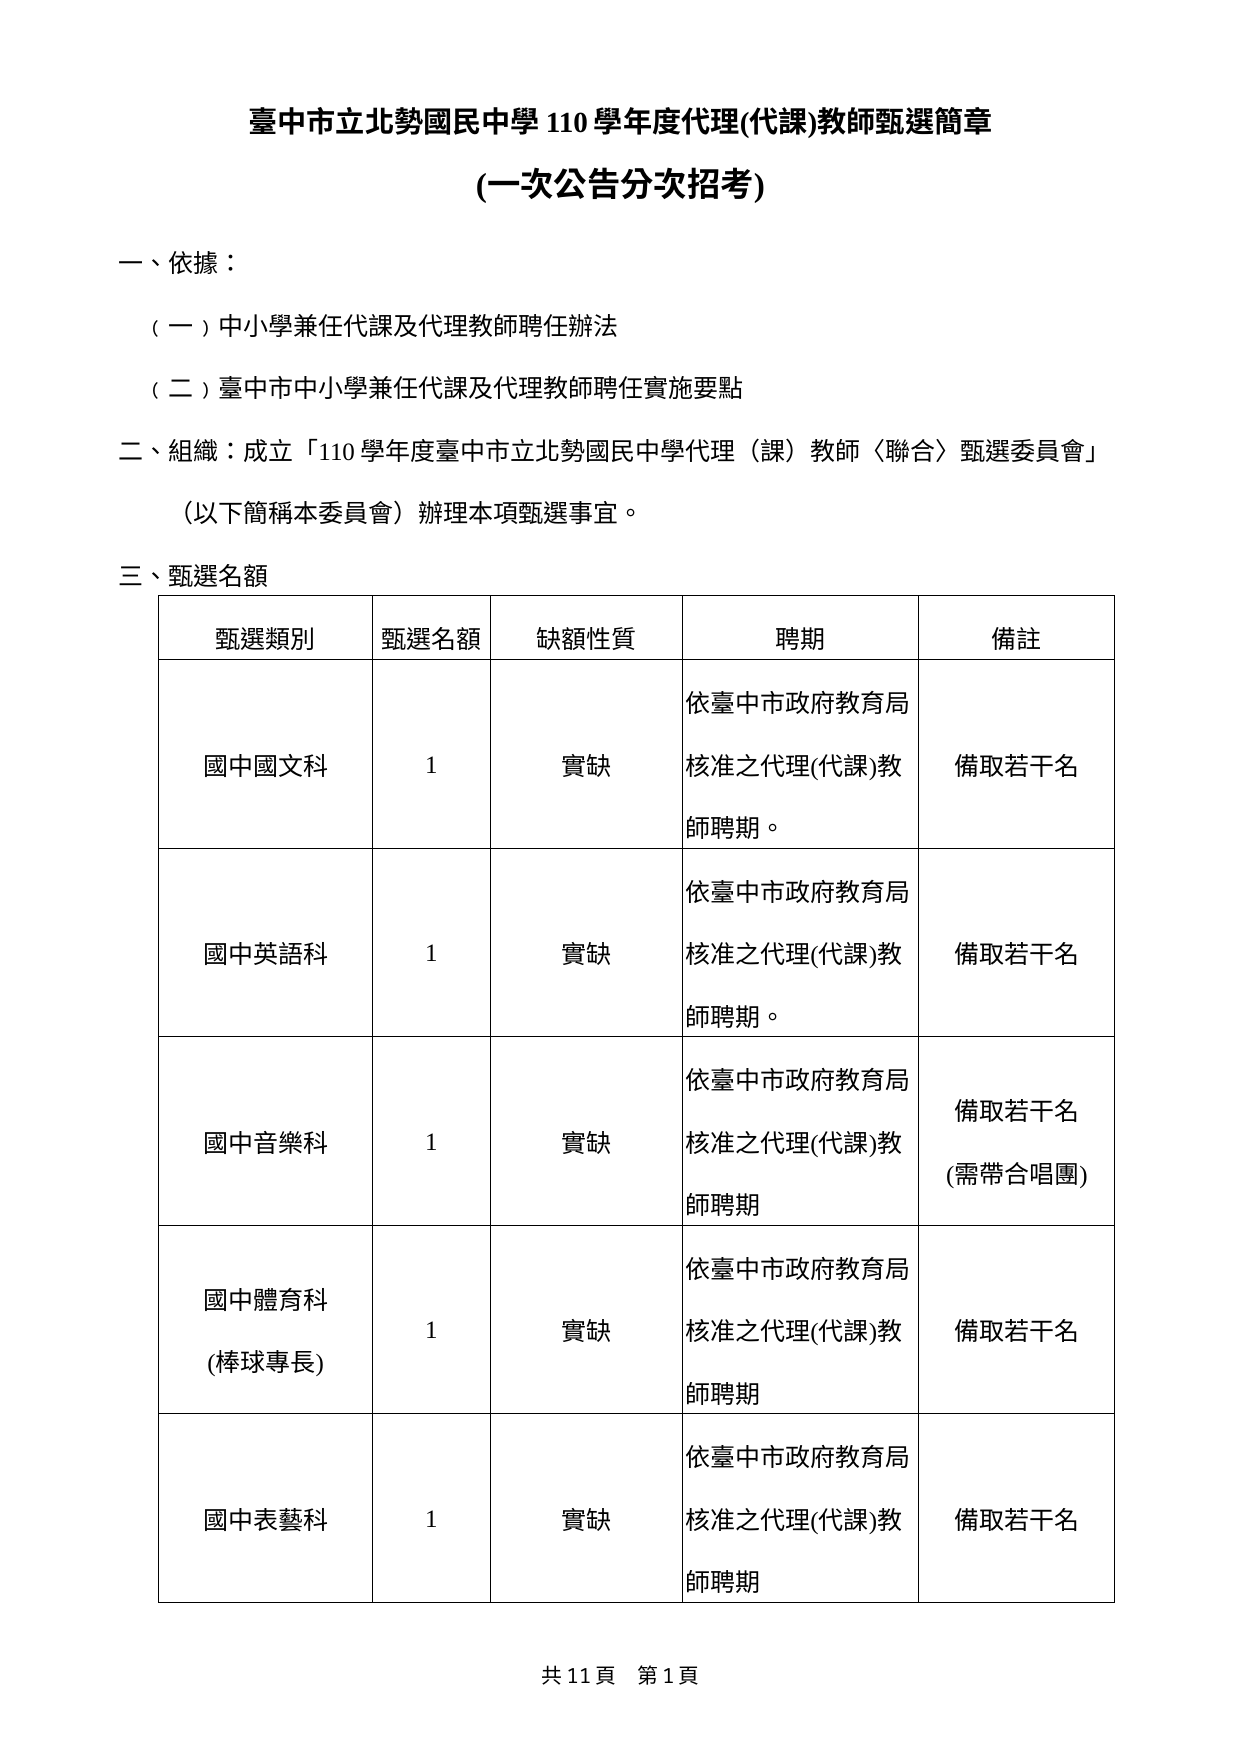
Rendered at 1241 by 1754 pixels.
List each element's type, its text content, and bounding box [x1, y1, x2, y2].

table_cell 1 [373, 849, 490, 1036]
table_cell 依臺中市政府教育局核准之代理(代課)教師聘期。 [683, 660, 918, 847]
table_cell 國中國文科 [159, 660, 372, 847]
table_header 甄選類別 [159, 596, 372, 659]
table_cell 備取若干名 [919, 1226, 1114, 1413]
table_cell 國中音樂科 [159, 1037, 372, 1224]
text 三、甄選名額 [118, 533, 1122, 595]
text 臺中市立北勢國民中學110學年度代理(代課)教師甄選簡章 [118, 78, 1122, 141]
table_cell 1 [373, 660, 490, 847]
table_cell 依臺中市政府教育局核准之代理(代課)教師聘期 [683, 1037, 918, 1224]
table_cell 1 [373, 1226, 490, 1413]
table_header 聘期 [683, 596, 918, 659]
table_header 備註 [919, 596, 1114, 659]
table_cell 實缺 [491, 1037, 682, 1224]
table_cell 實缺 [491, 1414, 682, 1602]
table_header 甄選名額 [373, 596, 490, 659]
table_cell 備取若干名 [919, 660, 1114, 847]
table_cell 1 [373, 1037, 490, 1224]
table_cell 實缺 [491, 849, 682, 1036]
text (一次公告分次招考) [118, 141, 1122, 203]
table_cell 備取若干名 [919, 1414, 1114, 1602]
text 二、組織：成立「110學年度臺中市立北勢國民中學代理（課）教師〈聯合〉甄選委員會」（以下簡稱本委員會）辦理本項甄選事宜。 [118, 408, 1122, 533]
table_cell 實缺 [491, 1226, 682, 1413]
text ﹙二﹚臺中市中小學兼任代課及代理教師聘任實施要點 [143, 345, 1122, 408]
table_cell 依臺中市政府教育局核准之代理(代課)教師聘期 [683, 1226, 918, 1413]
table_cell 實缺 [491, 660, 682, 847]
text 一、依據： [118, 220, 1122, 283]
table_cell 備取若干名 [919, 849, 1114, 1036]
table_cell 備取若干名 (需帶合唱團) [919, 1037, 1114, 1224]
table_cell 國中體育科 (棒球專長) [159, 1226, 372, 1413]
table_cell 1 [373, 1414, 490, 1602]
table_header 缺額性質 [491, 596, 682, 659]
table_cell 國中英語科 [159, 849, 372, 1036]
text ﹙一﹚中小學兼任代課及代理教師聘任辦法 [143, 283, 1122, 345]
table_cell 依臺中市政府教育局核准之代理(代課)教師聘期 [683, 1414, 918, 1602]
table_cell 國中表藝科 [159, 1414, 372, 1602]
table_cell 依臺中市政府教育局核准之代理(代課)教師聘期。 [683, 849, 918, 1036]
